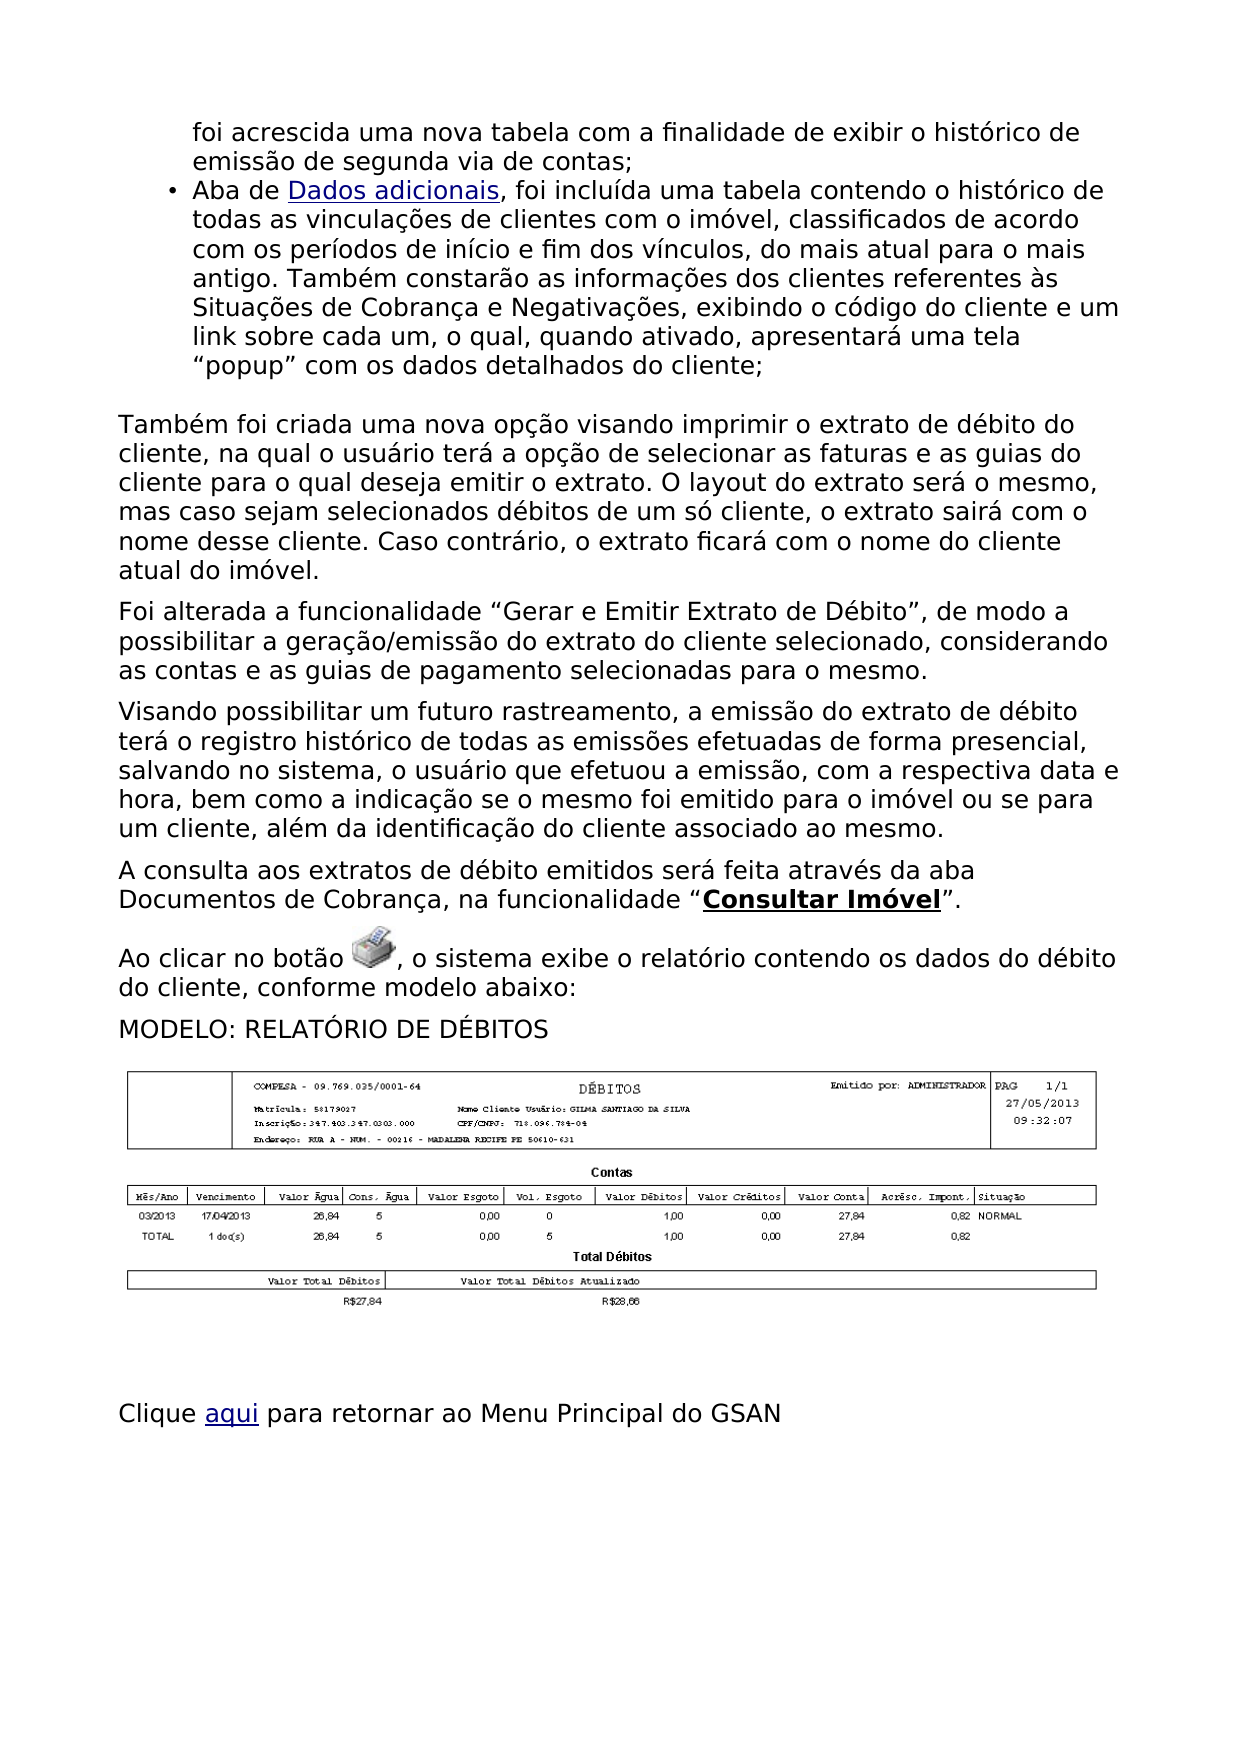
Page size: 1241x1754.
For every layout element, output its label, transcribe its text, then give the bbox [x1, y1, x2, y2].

text A consulta aos extratos de débito emitidos será feita através da aba Documentos de Cobrança, na funcionalidade “Consultar Imóvel”. [118, 856, 1122, 914]
picture [352, 926, 396, 968]
text Visando possibilitar um futuro rastreamento, a emissão do extrato de débito terá o registro histórico de todas as emissões efetuadas de forma presencial, salvando no sistema, o usuário que efetuou a emissão, com a respectiva data e hora, bem como a indicação se o mesmo foi emitido para o imóvel ou se para um cliente, além da identificação do cliente associado ao mesmo. [118, 698, 1122, 843]
text Foi alterada a funcionalidade “Gerar e Emitir Extrato de Débito”, de modo a possibilitar a geração/emissão do extrato do cliente selecionado, considerando as contas e as guias de pagamento selecionadas para o mesmo. [118, 598, 1122, 685]
text Clique aqui para retornar ao Menu Principal do GSAN [118, 1399, 1122, 1428]
text MODELO: RELATÓRIO DE DÉBITOS [118, 1015, 1122, 1044]
text Também foi criada uma nova opção visando imprimir o extrato de débito do cliente, na qual o usuário terá a opção de selecionar as faturas e as guias do cliente para o qual deseja emitir o extrato. O layout do extrato será o mesmo, mas caso sejam selecionados débitos de um só cliente, o extrato sairá com o nome desse cliente. Caso contrário, o extrato ficará com o nome do cliente atual do imóvel. [118, 410, 1122, 585]
list Aba de Dados adicionais, foi incluída uma tabela contendo o histórico de todas as vinculações de clientes com o imóvel, classificados de acordo com os períodos de início e fim dos vínculos, do mais atual para o mais antigo. Também constarão as informações dos clientes referentes às Situações de Cobrança e Negativações, exibindo o código do cliente e um link sobre cada um, o qual, quando ativado, apresentará uma tela “popup” com os dados detalhados do cliente; [177, 176, 1122, 381]
text Ao clicar no botão , o sistema exibe o relatório contendo os dados do débito do cliente, conforme modelo abaixo: [118, 927, 1122, 1002]
picture [118, 1056, 1123, 1387]
list foi acrescida uma nova tabela com a finalidade de exibir o histórico de emissão de segunda via de contas; [177, 118, 1122, 176]
